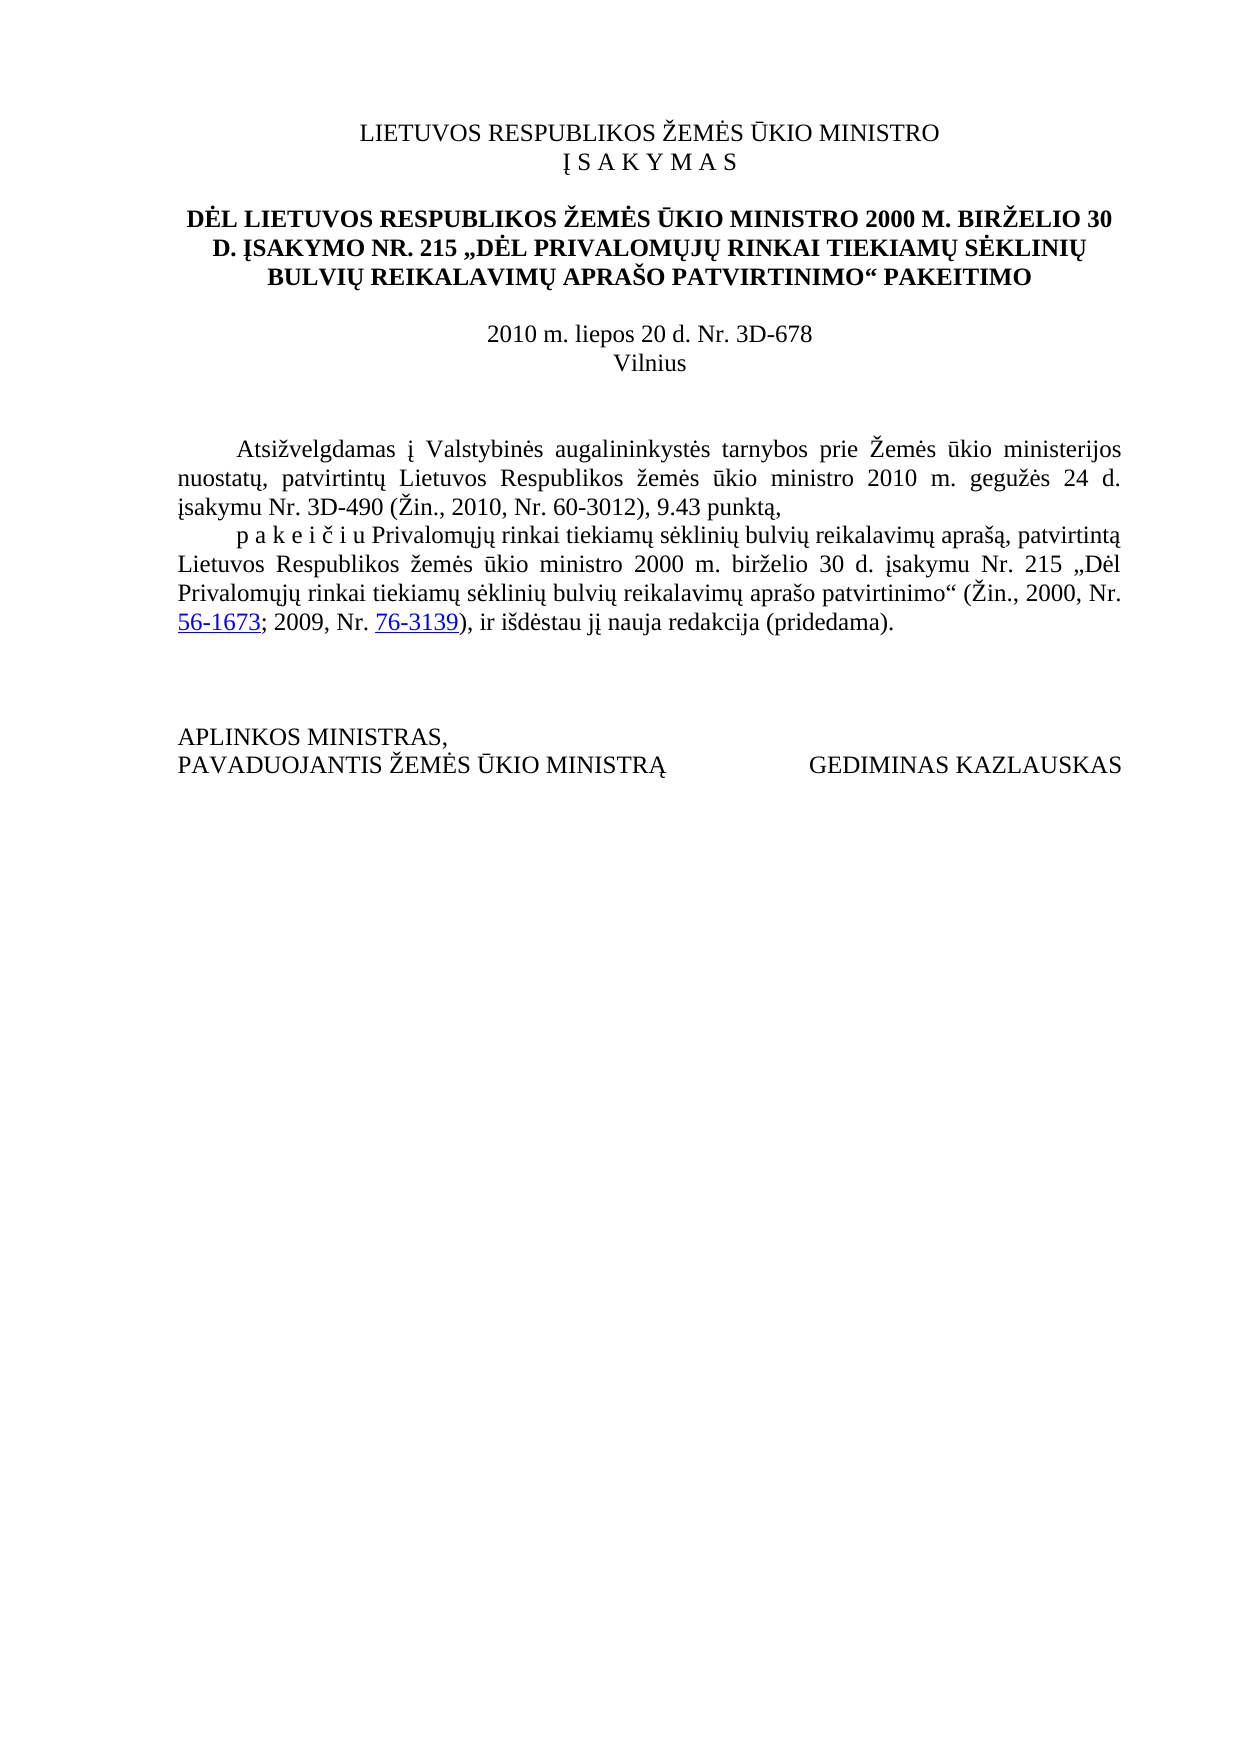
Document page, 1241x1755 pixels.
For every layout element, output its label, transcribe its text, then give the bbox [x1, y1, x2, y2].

text p a k e i č i u Privalomųjų rinkai tiekiamų sėklinių bulvių reikalavimų aprašą, patvirtintą Lietuvos Respublikos žemės ūkio ministro 2000 m. birželio 30 d. įsakymu Nr. 215 „Dėl Privalomųjų rinkai tiekiamų sėklinių bulvių reikalavimų aprašo patvirtinimo“ (Žin., 2000, Nr. 56-1673; 2009, Nr. 76-3139), ir išdėstau jį nauja redakcija (pridedama). [177, 521, 1122, 636]
text Atsižvelgdamas į Valstybinės augalininkystės tarnybos prie Žemės ūkio ministerijos nuostatų, patvirtintų Lietuvos Respublikos žemės ūkio ministro 2010 m. gegužės 24 d. įsakymu Nr. 3D-490 (Žin., 2010, Nr. 60-3012), 9.43 punktą, [177, 434, 1122, 521]
text Į S A K Y M A S [177, 147, 1122, 176]
text Vilnius [177, 348, 1122, 377]
text 2010 m. liepos 20 d. Nr. 3D-678 [177, 319, 1122, 348]
text Dėl LIETUVOS RESPUBLIKOS ŽEMĖS ŪKIO MINISTRO 2000 m. BIRŽELIO 30 d. įsakymo Nr. 215 „dėl privalomųjų rinkai tiekiamŲ SĖKLINIŲ BULVIŲ reikalavimų aprašo PATVIRTINIMO“ pakeitimo [177, 204, 1122, 291]
text Aplinkos ministras, [177, 722, 1122, 751]
text pavaduojantis žemės ūkio ministrą Gediminas Kazlauskas [177, 751, 1122, 779]
text LIETUVOS RESPUBLIKOS ŽEMĖS ŪKIO MINISTRO [177, 118, 1122, 147]
